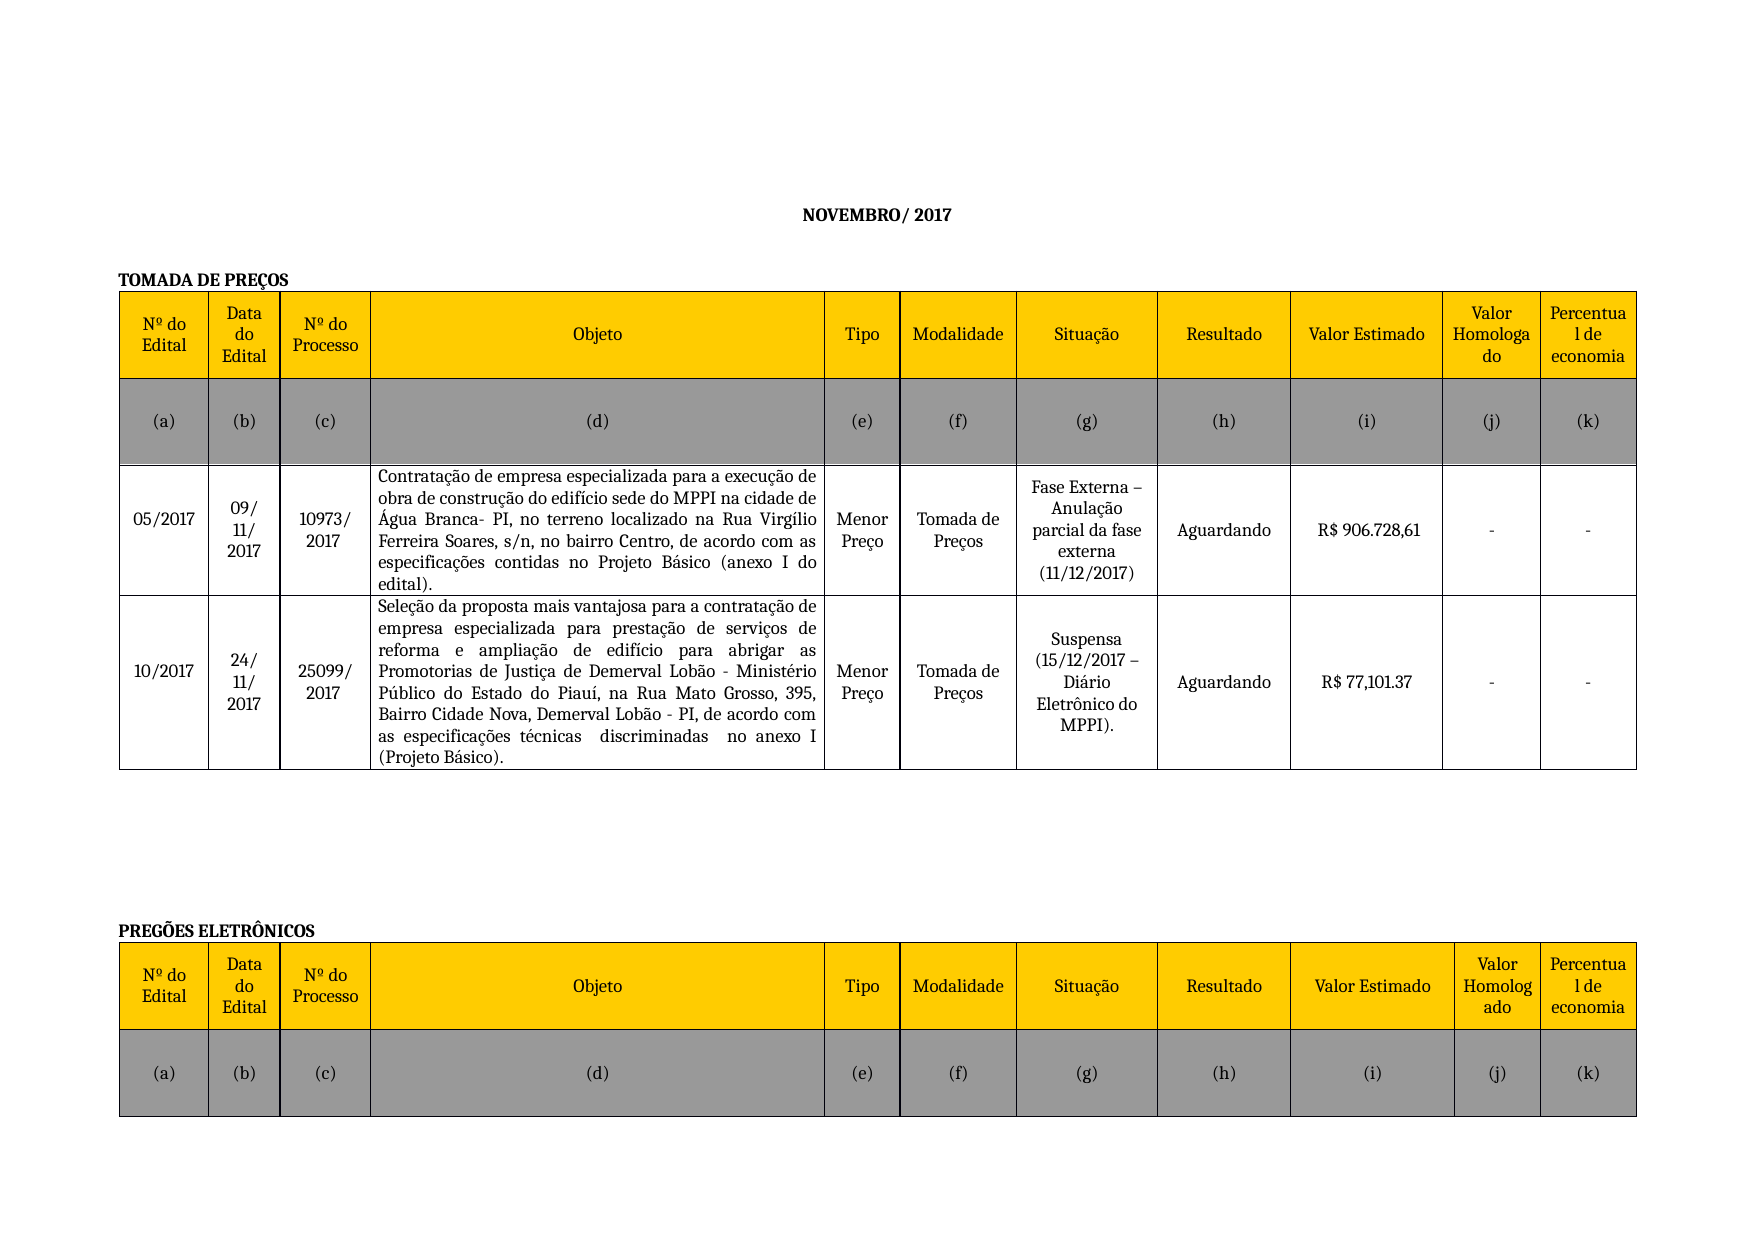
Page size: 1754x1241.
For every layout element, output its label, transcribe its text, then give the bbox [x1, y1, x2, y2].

table_cell (g) [1017, 1030, 1157, 1116]
table_cell 24/ 11/ 2017 [209, 596, 279, 768]
table_header Valor Homologado [1443, 292, 1540, 378]
table_header Data do Edital [209, 292, 279, 378]
table_cell (k) [1541, 1030, 1636, 1116]
table_cell (d) [371, 1030, 824, 1116]
table_header Situação [1017, 943, 1157, 1029]
table_cell 25099/ 2017 [281, 596, 370, 768]
table_cell (h) [1158, 1030, 1290, 1116]
table_header Tipo [825, 292, 899, 378]
table_cell (e) [825, 379, 899, 464]
table_header Valor Estimado [1291, 943, 1454, 1029]
table_cell (b) [209, 1030, 279, 1116]
table_header Tipo [825, 943, 899, 1029]
table_cell (k) [1541, 379, 1636, 464]
table_cell Seleção da proposta mais vantajosa para a contratação de empresa especializada para prestação de serviços de reforma e ampliação de edifício para abrigar as Promotorias de Justiça de Demerval Lobão - Ministério Público do Estado do Piauí, na Rua Mato Grosso, 395, Bairro Cidade Nova, Demerval Lobão - PI, de acordo com as especificações técnicas discriminadas no anexo I (Projeto Básico). [371, 596, 824, 768]
table_header Valor Homologado [1455, 943, 1540, 1029]
table_cell Menor Preço [825, 596, 899, 768]
table_header Nº do Processo [281, 292, 370, 378]
text TOMADA DE PREÇOS [118, 269, 1636, 291]
table_header Modalidade [901, 292, 1016, 378]
table_header Resultado [1158, 292, 1290, 378]
table_header Objeto [371, 292, 824, 378]
table_cell Contratação de empresa especializada para a execução de obra de construção do edifício sede do MPPI na cidade de Água Branca- PI, no terreno localizado na Rua Virgílio Ferreira Soares, s/n, no bairro Centro, de acordo com as especificações contidas no Projeto Básico (anexo I do edital). [371, 466, 824, 595]
table_cell (j) [1455, 1030, 1540, 1116]
table_header Resultado [1158, 943, 1290, 1029]
table_header Objeto [371, 943, 824, 1029]
table_cell (d) [371, 379, 824, 464]
table_header Nº do Processo [281, 943, 370, 1029]
table_header Percentual de economia [1541, 292, 1636, 378]
table_cell - [1443, 466, 1540, 595]
table_header Valor Estimado [1291, 292, 1442, 378]
table_cell (g) [1017, 379, 1157, 464]
table_header Percentual de economia [1541, 943, 1636, 1029]
table_cell Fase Externa – Anulação parcial da fase externa (11/12/2017) [1017, 466, 1157, 595]
table_cell - [1541, 596, 1636, 768]
table_header Data do Edital [209, 943, 279, 1029]
table_cell 05/2017 [120, 466, 208, 595]
table_cell 10/2017 [120, 596, 208, 768]
table_cell (a) [120, 1030, 208, 1116]
table_cell - [1541, 466, 1636, 595]
table_header Situação [1017, 292, 1157, 378]
table_cell 09/ 11/ 2017 [209, 466, 279, 595]
table_header Nº do Edital [120, 943, 208, 1029]
table_cell (f) [901, 379, 1016, 464]
text PREGÕES ELETRÔNICOS [118, 921, 1636, 942]
table_cell Menor Preço [825, 466, 899, 595]
table_cell Aguardando [1158, 596, 1290, 768]
table_cell Aguardando [1158, 466, 1290, 595]
table_cell (j) [1443, 379, 1540, 464]
table_cell (i) [1291, 1030, 1454, 1116]
table_cell (f) [901, 1030, 1016, 1116]
table_cell (i) [1291, 379, 1442, 464]
table_header Nº do Edital [120, 292, 208, 378]
table_cell - [1443, 596, 1540, 768]
table_cell R$ 906.728,61 [1291, 466, 1442, 595]
table_cell (c) [281, 379, 370, 464]
text NOVEMBRO/ 2017 [118, 204, 1636, 226]
table_cell (c) [281, 1030, 370, 1116]
table_cell (h) [1158, 379, 1290, 464]
table_cell (e) [825, 1030, 899, 1116]
table_cell (b) [209, 379, 279, 464]
table_cell Tomada de Preços [901, 466, 1016, 595]
table_cell R$ 77.101,37 [1291, 596, 1442, 768]
table_cell Suspensa (15/12/2017 – Diário Eletrônico do MPPI). [1017, 596, 1157, 768]
table_cell (a) [120, 379, 208, 464]
table_header Modalidade [901, 943, 1016, 1029]
table_cell Tomada de Preços [901, 596, 1016, 768]
table_cell 10973/ 2017 [281, 466, 370, 595]
